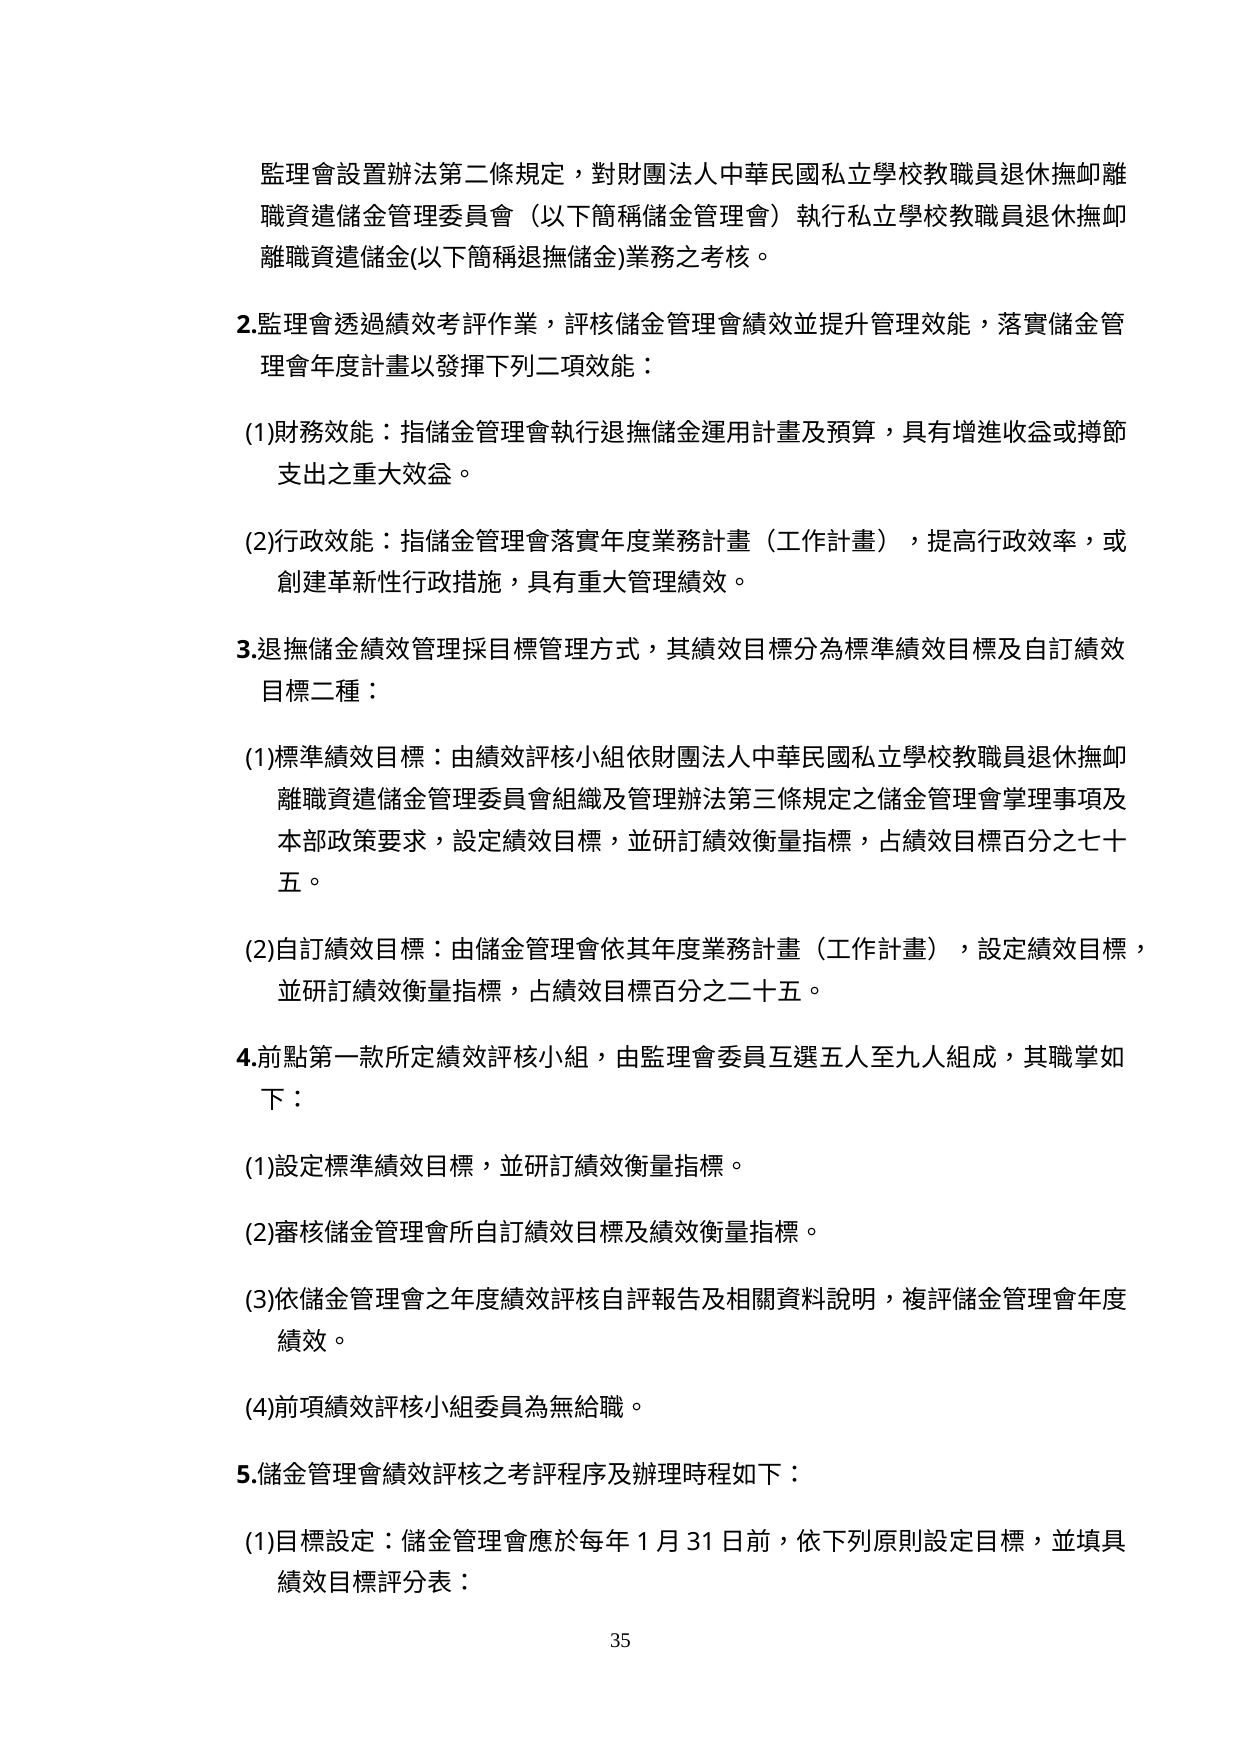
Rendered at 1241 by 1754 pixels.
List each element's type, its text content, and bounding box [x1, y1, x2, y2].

list 審核儲金管理會所自訂績效目標及績效衡量指標。 [245, 1208, 1128, 1250]
list 前點第一款所定績效評核小組，由監理會委員互選五人至九人組成，其職掌如下： [236, 1033, 1128, 1117]
list 設定標準績效目標，並研訂績效衡量指標。 [245, 1142, 1128, 1183]
list 財務效能：指儲金管理會執行退撫儲金運用計畫及預算，具有增進收益或撙節支出之重大效益。 [245, 408, 1128, 492]
list 監理會設置辦法第二條規定，對財團法人中華民國私立學校教職員退休撫卹離職資遣儲金管理委員會（以下簡稱儲金管理會）執行私立學校教職員退休撫卹離職資遣儲金(以下簡稱退撫儲金)業務之考核。 [236, 150, 1128, 275]
list 前項績效評核小組委員為無給職。 [245, 1383, 1128, 1425]
list 儲金管理會績效評核之考評程序及辦理時程如下： [236, 1450, 1128, 1492]
list 退撫儲金績效管理採目標管理方式，其績效目標分為標準績效目標及自訂績效目標二種： [236, 625, 1128, 708]
list 行政效能：指儲金管理會落實年度業務計畫（工作計畫），提高行政效率，或創建革新性行政措施，具有重大管理績效。 [245, 517, 1128, 600]
list 自訂績效目標：由儲金管理會依其年度業務計畫（工作計畫），設定績效目標，並研訂績效衡量指標，占績效目標百分之二十五。 [245, 925, 1128, 1008]
list 監理會透過績效考評作業，評核儲金管理會績效並提升管理效能，落實儲金管理會年度計畫以發揮下列二項效能： [236, 300, 1128, 383]
list 標準績效目標：由績效評核小組依財團法人中華民國私立學校教職員退休撫卹離職資遣儲金管理委員會組織及管理辦法第三條規定之儲金管理會掌理事項及本部政策要求，設定績效目標，並研訂績效衡量指標，占績效目標百分之七十五。 [245, 733, 1128, 900]
list 目標設定：儲金管理會應於每年1月31日前，依下列原則設定目標，並填具績效目標評分表： [245, 1517, 1128, 1600]
list 依儲金管理會之年度績效評核自評報告及相關資料說明，複評儲金管理會年度績效。 [245, 1275, 1128, 1358]
